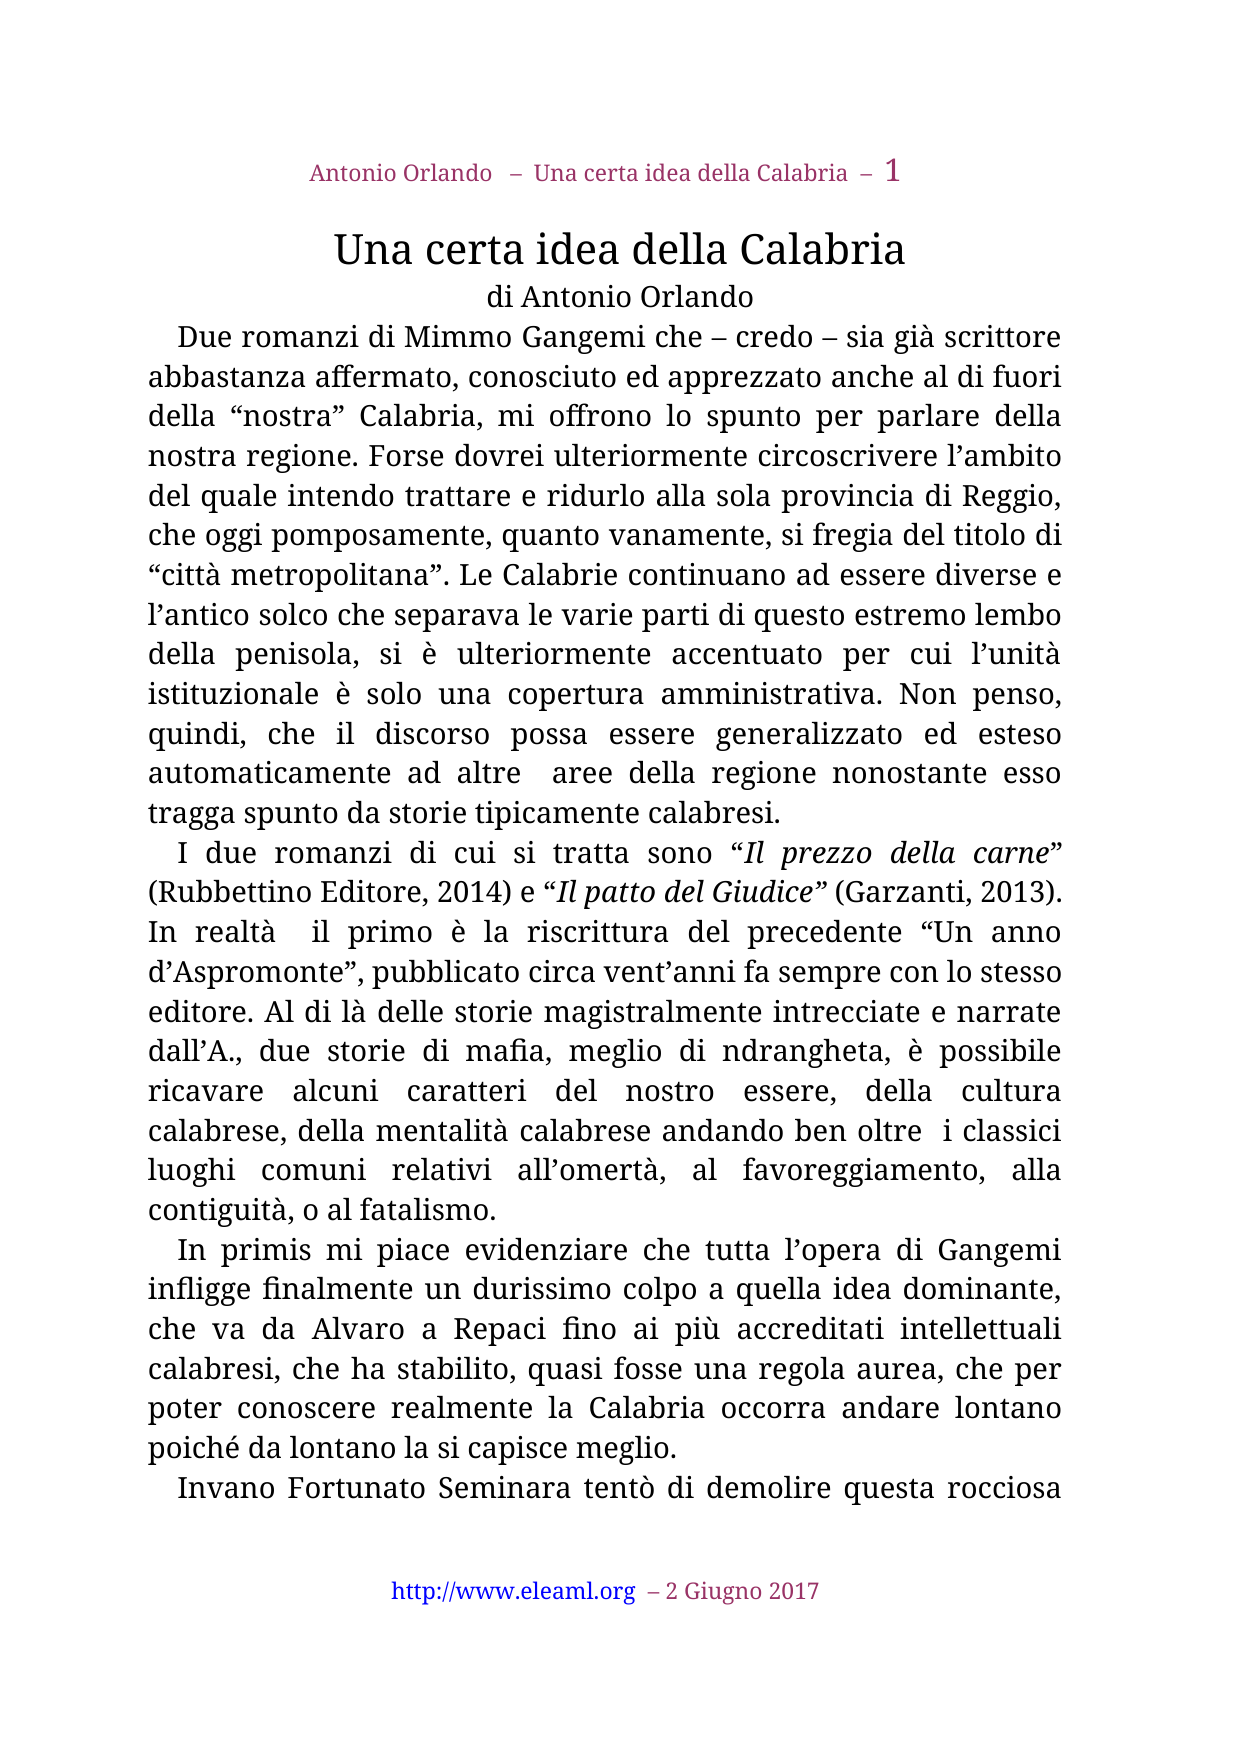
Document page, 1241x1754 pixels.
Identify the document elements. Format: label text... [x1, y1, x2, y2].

text I due romanzi di cui si tratta sono “Il prezzo della carne” (Rubbettino Editore, 2014) e “Il patto del Giudice” (Garzanti, 2013). In realtà il primo è la riscrittura del precedente “Un anno d’Aspromonte”, pubblicato circa vent’anni fa sempre con lo stesso editore. Al di là delle storie magistralmente intrecciate e narrate dall’A., due storie di mafia, meglio di ndrangheta, è possibile ricavare alcuni caratteri del nostro essere, della cultura calabrese, della mentalità calabrese andando ben oltre i classici luoghi comuni relativi all’omertà, al favoreggiamento, alla contiguità, o al fatalismo. [148, 832, 1063, 1229]
text Una certa idea della Calabria [148, 220, 1063, 276]
text Due romanzi di Mimmo Gangemi che – credo – sia già scrittore abbastanza affermato, conosciuto ed apprezzato anche al di fuori della “nostra” Calabria, mi offrono lo spunto per parlare della nostra regione. Forse dovrei ulteriormente circoscrivere l’ambito del quale intendo trattare e ridurlo alla sola provincia di Reggio, che oggi pomposamente, quanto vanamente, si fregia del titolo di “città metropolitana”. Le Calabrie continuano ad essere diverse e l’antico solco che separava le varie parti di questo estremo lembo della penisola, si è ulteriormente accentuato per cui l’unità istituzionale è solo una copertura amministrativa. Non penso, quindi, che il discorso possa essere generalizzato ed esteso automaticamente ad altre aree della regione nonostante esso tragga spunto da storie tipicamente calabresi. [148, 316, 1063, 832]
text In primis mi piace evidenziare che tutta l’opera di Gangemi infligge finalmente un durissimo colpo a quella idea dominante, che va da Alvaro a Repaci fino ai più accreditati intellettuali calabresi, che ha stabilito, quasi fosse una regola aurea, che per poter conoscere realmente la Calabria occorra andare lontano poiché da lontano la si capisce meglio. [148, 1229, 1063, 1467]
text Invano Fortunato Seminara tentò di demolire questa rocciosa [148, 1467, 1063, 1507]
text di Antonio Orlando [148, 276, 1063, 316]
